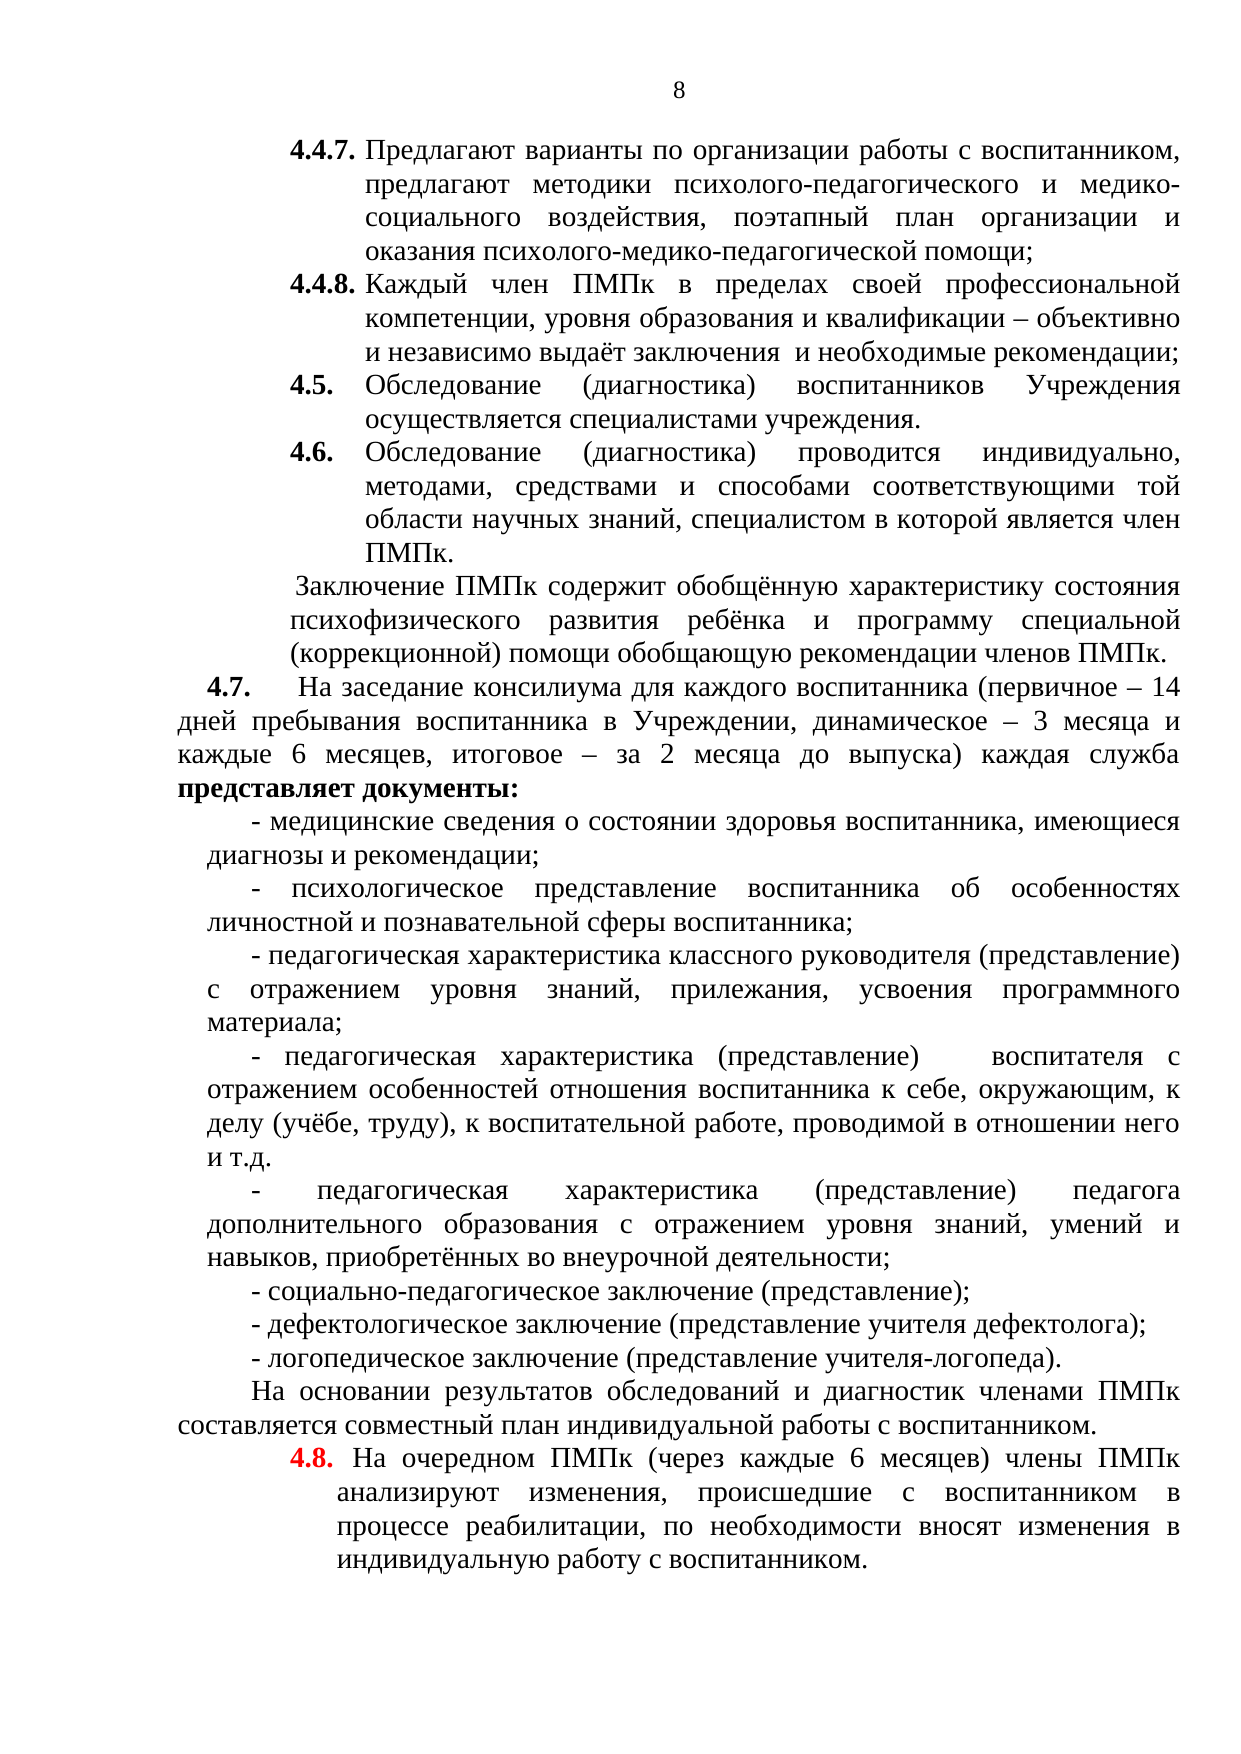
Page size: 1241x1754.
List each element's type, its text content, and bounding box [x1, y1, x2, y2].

text - медицинские сведения о состоянии здоровья воспитанника, имеющиеся диагнозы и рекомендации; [207, 803, 1181, 870]
text - дефектологическое заключение (представление учителя дефектолога); [207, 1306, 1181, 1340]
list Каждый член ПМПк в пределах своей профессиональной компетенции, уровня образования и квалификации – объективно и независимо выдаёт заключения и необходимые рекомендации; [290, 267, 1181, 367]
text - социально-педагогическое заключение (представление); [207, 1273, 1181, 1306]
text - логопедическое заключение (представление учителя-логопеда). [207, 1340, 1181, 1373]
text 4.7. На заседание консилиума для каждого воспитанника (первичное – 14 дней пребывания воспитанника в Учреждении, динамическое – 3 месяца и каждые 6 месяцев, итоговое – за 2 месяца до выпуска) каждая служба представляет документы: [177, 669, 1181, 803]
text - психологическое представление воспитанника об особенностях личностной и познавательной сферы воспитанника; [207, 870, 1181, 937]
text На основании результатов обследований и диагностик членами ПМПк составляется совместный план индивидуальной работы с воспитанником. [177, 1373, 1181, 1441]
list Предлагают варианты по организации работы с воспитанником, предлагают методики психолого-педагогического и медико-социального воздействия, поэтапный план организации и оказания психолого-медико-педагогической помощи; [290, 132, 1181, 267]
text - педагогическая характеристика (представление) воспитателя с отражением особенностей отношения воспитанника к себе, окружающим, к делу (учёбе, труду), к воспитательной работе, проводимой в отношении него и т.д. [207, 1038, 1181, 1172]
text - педагогическая характеристика классного руководителя (представление) с отражением уровня знаний, прилежания, усвоения программного материала; [207, 937, 1181, 1038]
list На очередном ПМПк (через каждые 6 месяцев) члены ПМПк анализируют изменения, происшедшие с воспитанником в процессе реабилитации, по необходимости вносят изменения в индивидуальную работу с воспитанником. [290, 1441, 1181, 1575]
text - педагогическая характеристика (представление) педагога дополнительного образования с отражением уровня знаний, умений и навыков, приобретённых во внеурочной деятельности; [207, 1172, 1181, 1273]
text Заключение ПМПк содержит обобщённую характеристику состояния психофизического развития ребёнка и программу специальной (коррекционной) помощи обобщающую рекомендации членов ПМПк. [290, 568, 1181, 669]
list Обследование (диагностика) воспитанников Учреждения осуществляется специалистами учреждения. [290, 367, 1181, 434]
list Обследование (диагностика) проводится индивидуально, методами, средствами и способами соответствующими той области научных знаний, специалистом в которой является член ПМПк. [290, 434, 1181, 568]
